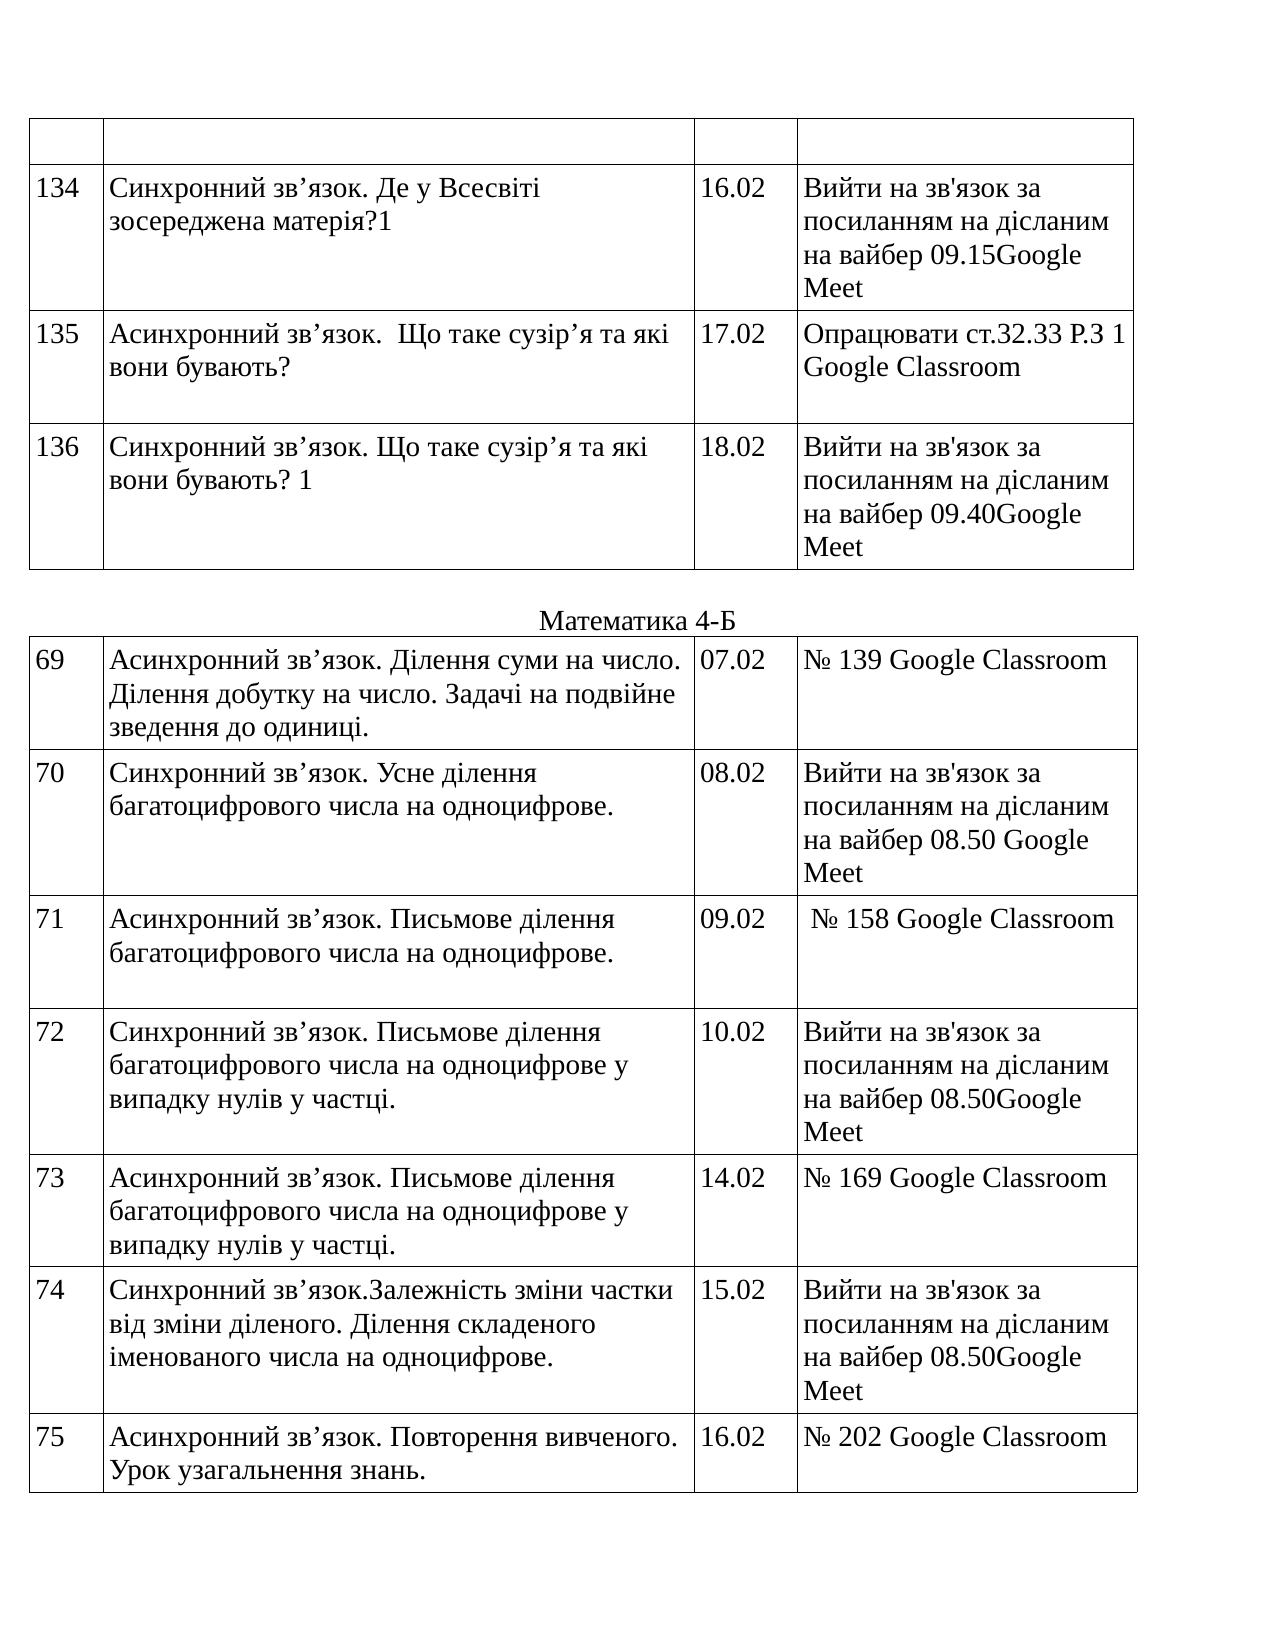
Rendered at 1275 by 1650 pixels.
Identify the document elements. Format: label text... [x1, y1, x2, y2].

table_cell № 202 Google Classroom [798, 1414, 1137, 1491]
table_cell 136 [30, 424, 103, 568]
table_cell 16.02 [695, 1414, 797, 1491]
table_cell Синхронний зв’язок. Письмове ділення багатоцифрового числа на одноцифрове у випадку нулів у частці. [104, 1009, 694, 1154]
text Математика 4-Б [118, 603, 1157, 636]
table_cell 08.02 [695, 750, 797, 895]
table_cell Вийти на зв'язок за посиланням на дісланим на вайбер 09.15Google Meet [798, 165, 1133, 310]
table_cell Вийти на зв'язок за посиланням на дісланим на вайбер 09.40Google Meet [798, 424, 1133, 568]
table_cell 10.02 [695, 1009, 797, 1154]
table_cell 15.02 [695, 1267, 797, 1412]
table_cell 135 [30, 311, 103, 422]
table_cell 72 [30, 1009, 103, 1154]
table_cell 17.02 [695, 311, 797, 422]
table_cell 75 [30, 1414, 103, 1491]
table_cell Синхронний зв’язок. Де у Всесвіті зосереджена матерія?1 [104, 165, 694, 310]
table_cell 74 [30, 1267, 103, 1412]
table_cell Синхронний зв’язок. Усне ділення багатоцифрового числа на одноцифрове. [104, 750, 694, 895]
table_header 69 [30, 637, 103, 749]
table_cell Асинхронний зв’язок. Письмове ділення багатоцифрового числа на одноцифрове у випадку нулів у частці. [104, 1155, 694, 1266]
table_cell [695, 119, 797, 164]
table_cell Синхронний зв’язок.Залежність зміни частки від зміни діленого. Ділення складеного іменованого числа на одноцифрове. [104, 1267, 694, 1412]
table_cell 70 [30, 750, 103, 895]
table_cell 134 [30, 165, 103, 310]
table_cell 09.02 [695, 896, 797, 1007]
table_cell Асинхронний зв’язок. Повторення вивченого. Урок узагальнення знань. [104, 1414, 694, 1491]
table_cell 73 [30, 1155, 103, 1266]
table_cell Асинхронний зв’язок. Що таке сузір’я та які вони бувають? [104, 311, 694, 422]
table_cell 18.02 [695, 424, 797, 568]
table_cell Синхронний зв’язок. Що таке сузір’я та які вони бувають? 1 [104, 424, 694, 568]
table_cell 14.02 [695, 1155, 797, 1266]
table_header № 139 Google Classroom [798, 637, 1137, 749]
table_cell № 169 Google Classroom [798, 1155, 1137, 1266]
table_cell Асинхронний зв’язок. Письмове ділення багатоцифрового числа на одноцифрове. [104, 896, 694, 1007]
table_cell 16.02 [695, 165, 797, 310]
table_header 07.02 [695, 637, 797, 749]
table_cell Опрацювати ст.32.33 Р.З 1 Google Classroom [798, 311, 1133, 422]
table_cell [104, 119, 694, 164]
table_cell [30, 119, 103, 164]
table_cell Вийти на зв'язок за посиланням на дісланим на вайбер 08.50Google Meet [798, 1267, 1137, 1412]
table_cell Вийти на зв'язок за посиланням на дісланим на вайбер 08.50 Google Meet [798, 750, 1137, 895]
table_header Асинхронний зв’язок. Ділення суми на число. Ділення добутку на число. Задачі на подвійне зведення до одиниці. [104, 637, 694, 749]
table_cell № 158 Google Classroom [798, 896, 1137, 1007]
table_cell Вийти на зв'язок за посиланням на дісланим на вайбер 08.50Google Meet [798, 1009, 1137, 1154]
table_cell 71 [30, 896, 103, 1007]
table_cell [798, 119, 1133, 164]
